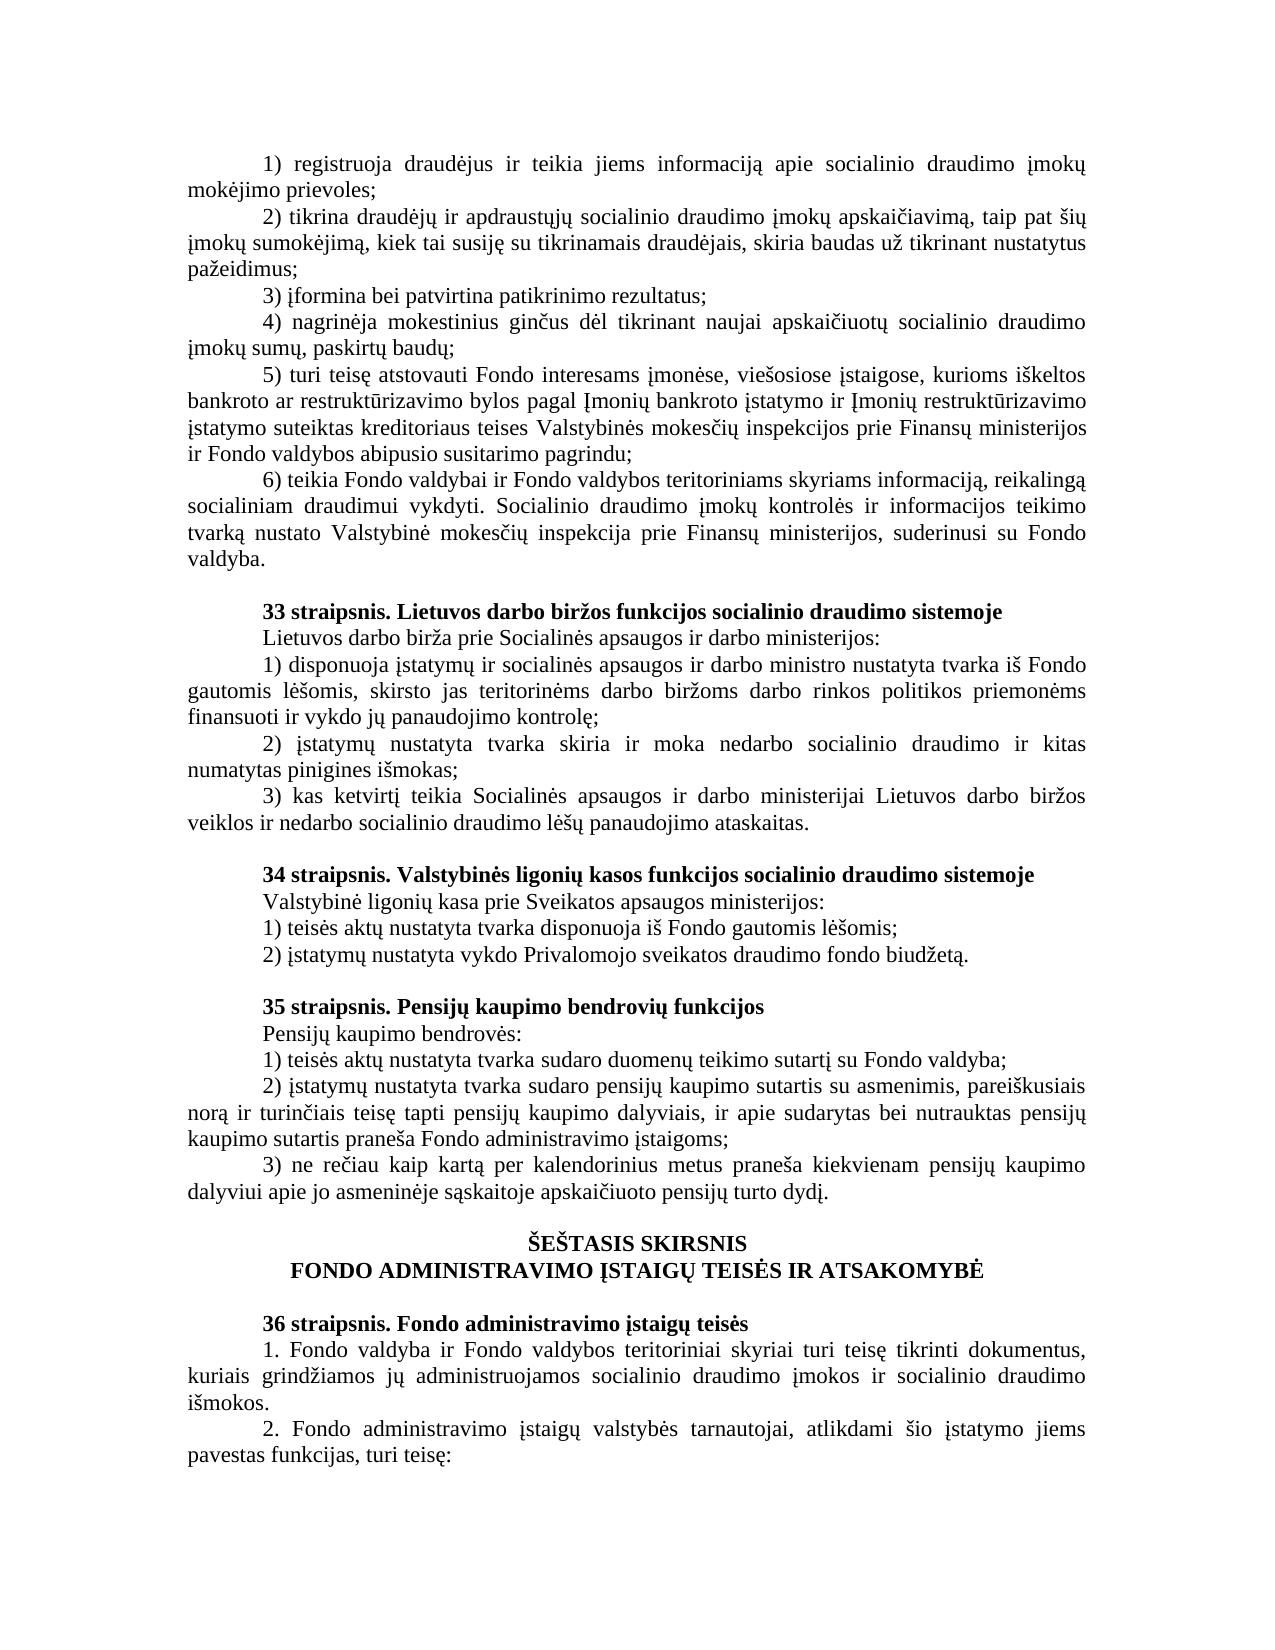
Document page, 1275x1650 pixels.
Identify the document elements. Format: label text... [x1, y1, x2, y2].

text Valstybinė ligonių kasa prie Sveikatos apsaugos ministerijos: [187, 888, 1087, 914]
text 4) nagrinėja mokestinius ginčus dėl tikrinant naujai apskaičiuotų socialinio draudimo įmokų sumų, paskirtų baudų; [187, 308, 1087, 361]
text 6) teikia Fondo valdybai ir Fondo valdybos teritoriniams skyriams informaciją, reikalingą socialiniam draudimui vykdyti. Socialinio draudimo įmokų kontrolės ir informacijos teikimo tvarką nustato Valstybinė mokesčių inspekcija prie Finansų ministerijos, suderinusi su Fondo valdyba. [187, 466, 1087, 572]
text 1. Fondo valdyba ir Fondo valdybos teritoriniai skyriai turi teisę tikrinti dokumentus, kuriais grindžiamos jų administruojamos socialinio draudimo įmokos ir socialinio draudimo išmokos. [187, 1336, 1087, 1415]
text FONDO ADMINISTRAVIMO įstaigų teisės ir atsakomybė [187, 1257, 1087, 1283]
text 1) teisės aktų nustatyta tvarka disponuoja iš Fondo gautomis lėšomis; [187, 914, 1087, 941]
text 2) įstatymų nustatyta tvarka skiria ir moka nedarbo socialinio draudimo ir kitas numatytas pinigines išmokas; [187, 730, 1087, 782]
text 35 straipsnis. Pensijų kaupimo bendrovių funkcijos [187, 993, 1087, 1020]
text 33 straipsnis. Lietuvos darbo biržos funkcijos socialinio draudimo sistemoje [187, 598, 1087, 624]
text 36 straipsnis. Fondo administravimo įstaigų teisės [187, 1309, 1087, 1336]
text Lietuvos darbo birža prie Socialinės apsaugos ir darbo ministerijos: [187, 624, 1087, 651]
text 1) registruoja draudėjus ir teikia jiems informaciją apie socialinio draudimo įmokų mokėjimo prievoles; [187, 150, 1087, 203]
text Pensijų kaupimo bendrovės: [187, 1020, 1087, 1046]
text 2) įstatymų nustatyta tvarka sudaro pensijų kaupimo sutartis su asmenimis, pareiškusiais norą ir turinčiais teisę tapti pensijų kaupimo dalyviais, ir apie sudarytas bei nutrauktas pensijų kaupimo sutartis praneša Fondo administravimo įstaigoms; [187, 1072, 1087, 1151]
text 1) disponuoja įstatymų ir socialinės apsaugos ir darbo ministro nustatyta tvarka iš Fondo gautomis lėšomis, skirsto jas teritorinėms darbo biržoms darbo rinkos politikos priemonėms finansuoti ir vykdo jų panaudojimo kontrolę; [187, 651, 1087, 730]
text 2) tikrina draudėjų ir apdraustųjų socialinio draudimo įmokų apskaičiavimą, taip pat šių įmokų sumokėjimą, kiek tai susiję su tikrinamais draudėjais, skiria baudas už tikrinant nustatytus pažeidimus; [187, 203, 1087, 282]
text 2. Fondo administravimo įstaigų valstybės tarnautojai, atlikdami šio įstatymo jiems pavestas funkcijas, turi teisę: [187, 1415, 1087, 1468]
text 3) ne rečiau kaip kartą per kalendorinius metus praneša kiekvienam pensijų kaupimo dalyviui apie jo asmeninėje sąskaitoje apskaičiuoto pensijų turto dydį. [187, 1151, 1087, 1204]
text 3) kas ketvirtį teikia Socialinės apsaugos ir darbo ministerijai Lietuvos darbo biržos veiklos ir nedarbo socialinio draudimo lėšų panaudojimo ataskaitas. [187, 782, 1087, 835]
text 5) turi teisę atstovauti Fondo interesams įmonėse, viešosiose įstaigose, kurioms iškeltos bankroto ar restruktūrizavimo bylos pagal Įmonių bankroto įstatymo ir Įmonių restruktūrizavimo įstatymo suteiktas kreditoriaus teises Valstybinės mokesčių inspekcijos prie Finansų ministerijos ir Fondo valdybos abipusio susitarimo pagrindu; [187, 361, 1087, 466]
text ŠEŠTASIS SKIRSNIS [187, 1231, 1087, 1257]
text 1) teisės aktų nustatyta tvarka sudaro duomenų teikimo sutartį su Fondo valdyba; [187, 1046, 1087, 1072]
text 34 straipsnis. Valstybinės ligonių kasos funkcijos socialinio draudimo sistemoje [262, 862, 1087, 888]
text 2) įstatymų nustatyta vykdo Privalomojo sveikatos draudimo fondo biudžetą. [187, 941, 1087, 967]
text 3) įformina bei patvirtina patikrinimo rezultatus; [187, 282, 1087, 308]
